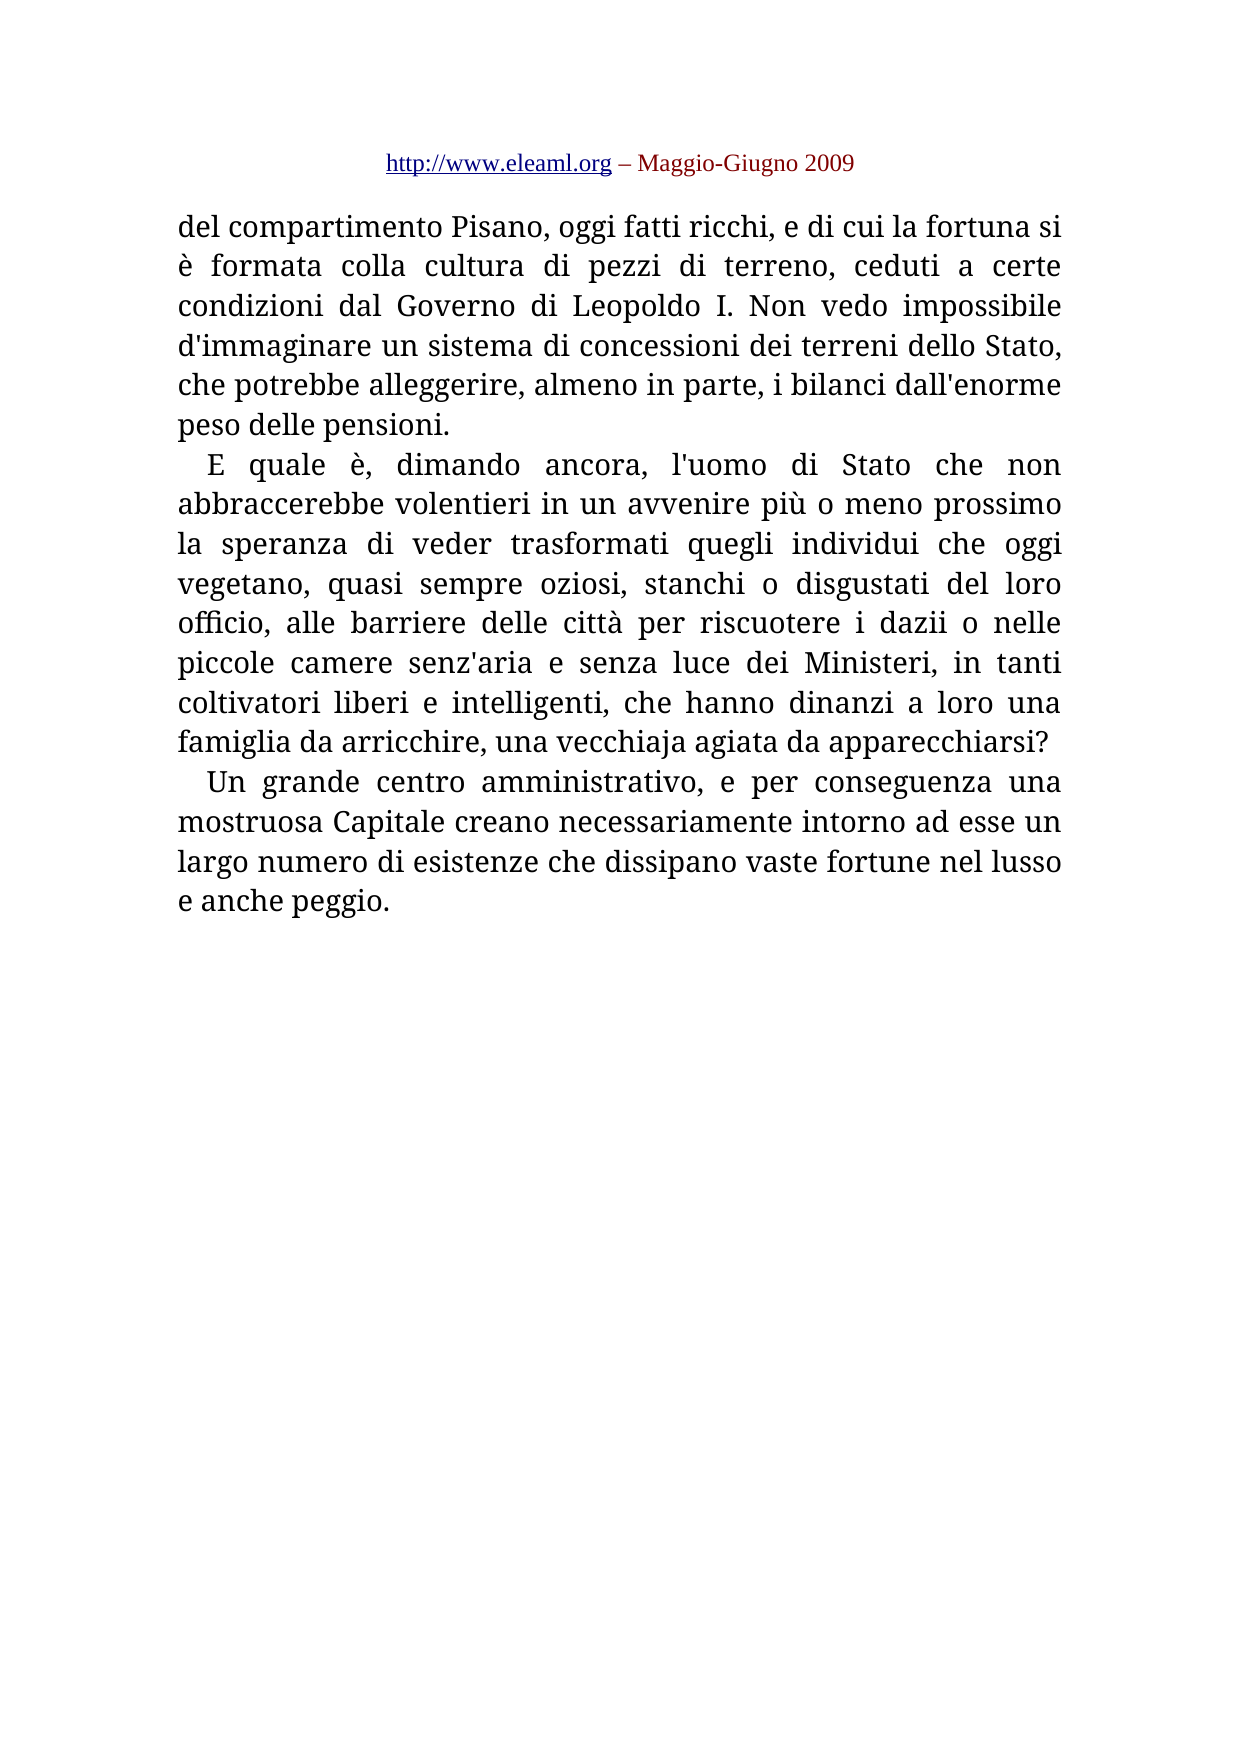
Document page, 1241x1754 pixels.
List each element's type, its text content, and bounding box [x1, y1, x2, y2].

text Un grande centro amministrativo, e per conseguenza una mostruosa Capitale creano necessariamente intorno ad esse un largo numero di esistenze che dissipano vaste fortune nel lusso e anche peggio. [177, 761, 1063, 920]
text E quale è, dimando ancora, l'uomo di Stato che non abbraccerebbe volentieri in un avvenire più o meno prossimo la speranza di veder trasformati quegli individui che oggi vegetano, quasi sempre oziosi, stanchi o disgustati del loro officio, alle barriere delle città per riscuotere i dazii o nelle piccole camere senz'aria e senza luce dei Ministeri, in tanti coltivatori liberi e intelligenti, che hanno dinanzi a loro una famiglia da arricchire, una vecchiaja agiata da apparecchiarsi? [177, 444, 1063, 761]
text del compartimento Pisano, oggi fatti ricchi, e di cui la fortuna si è formata colla cultura di pezzi di terreno, ceduti a certe condizioni dal Governo di Leopoldo I. Non vedo impossibile d'immaginare un sistema di concessioni dei terreni dello Stato, che potrebbe alleggerire, almeno in parte, i bilanci dall'enorme peso delle pensioni. [177, 206, 1063, 444]
